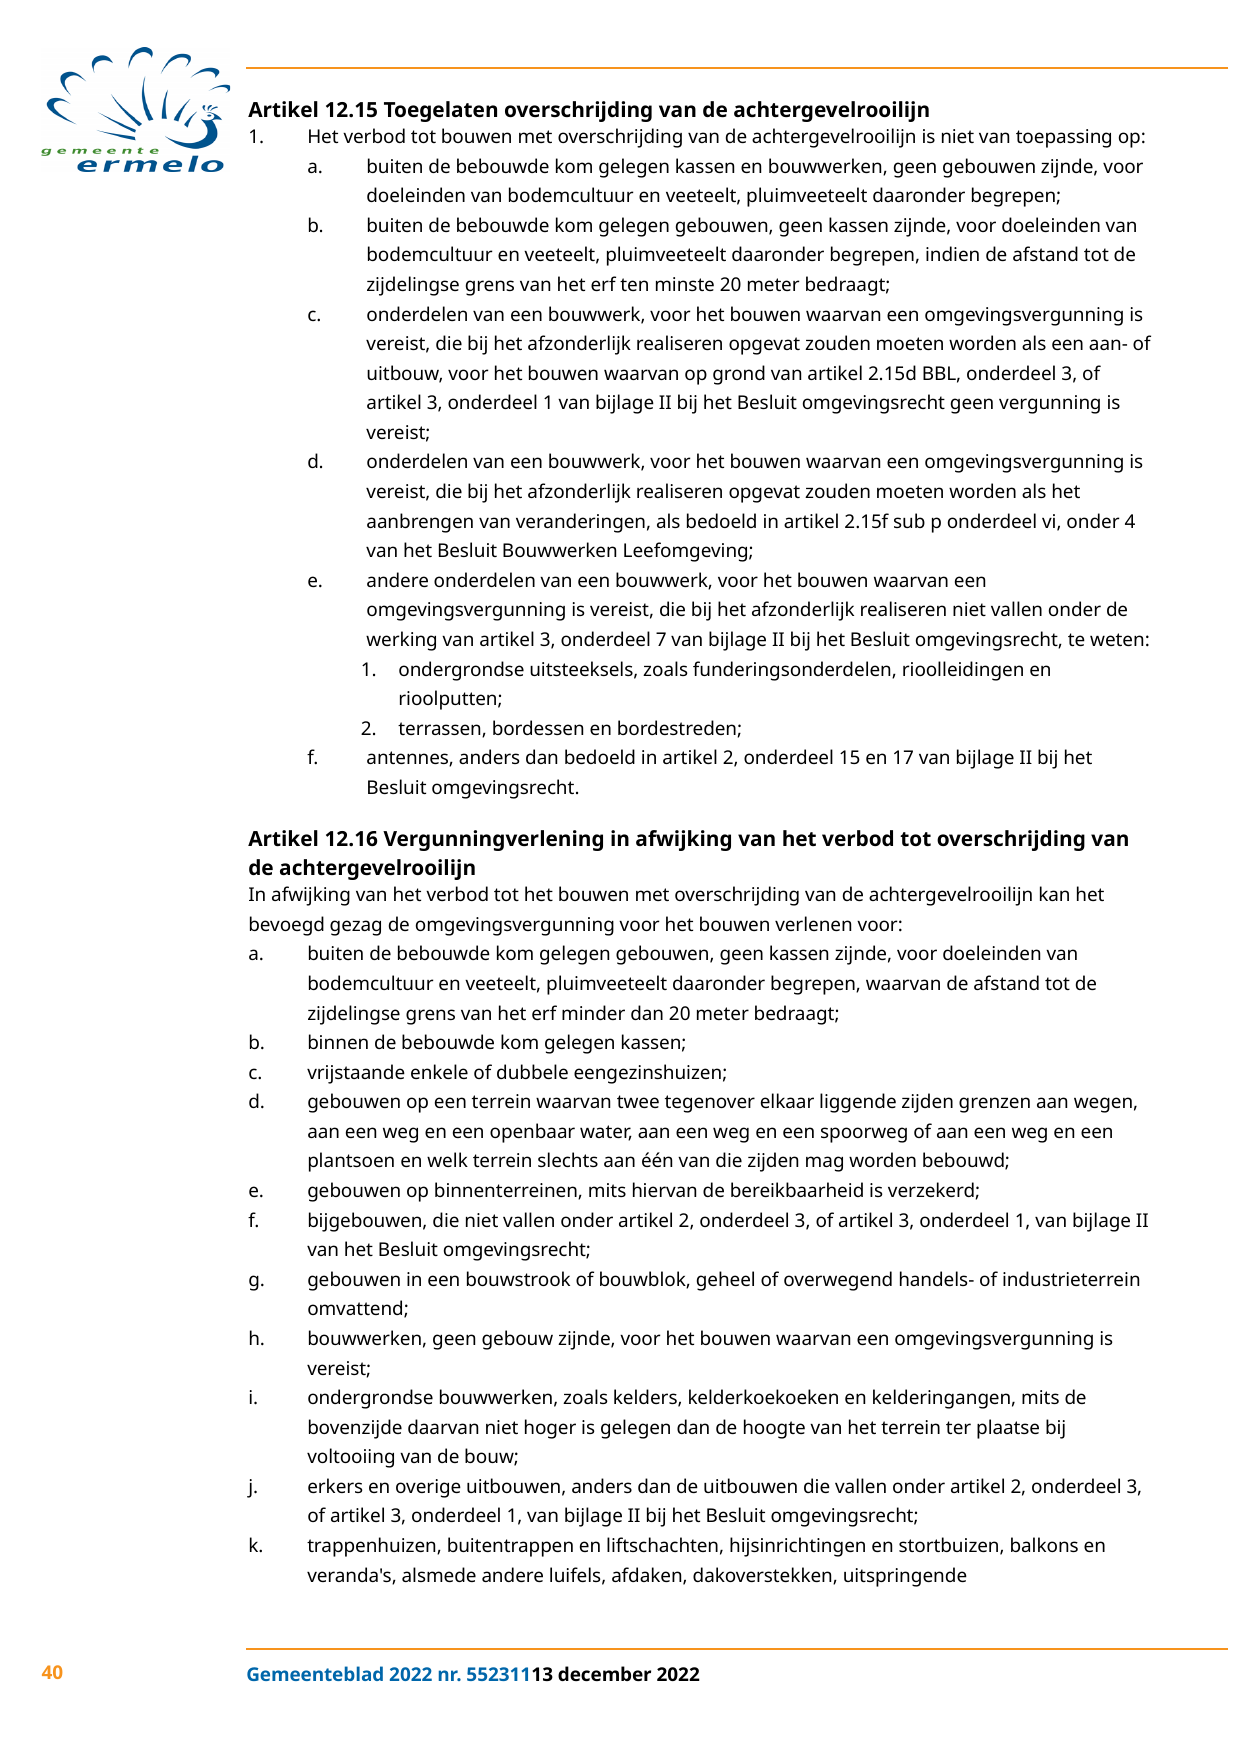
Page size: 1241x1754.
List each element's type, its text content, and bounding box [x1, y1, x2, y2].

list gebouwen op binnenterreinen, mits hiervan de bereikbaarheid is verzekerd; [248, 1177, 1152, 1203]
list Het verbod tot bouwen met overschrijding van de achtergevelrooilijn is niet van toepassing op: [248, 123, 1152, 149]
text Artikel 12.15 Toegelaten overschrijding van de achtergevelrooilijn [248, 95, 1152, 123]
list onderdelen van een bouwwerk, voor het bouwen waarvan een omgevingsvergunning is vereist, die bij het afzonderlijk realiseren opgevat zouden moeten worden als het aanbrengen van veranderingen, als bedoeld in artikel 2.15f sub p onderdeel vi, onder 4 van het Besluit Bouwwerken Leefomgeving; [307, 449, 1152, 563]
text Artikel 12.16 Vergunningverlening in afwijking van het verbod tot overschrijding van de achtergevelrooilijn [248, 824, 1152, 881]
picture [41, 47, 231, 172]
list terrassen, bordessen en bordestreden; [361, 715, 1152, 741]
list onderdelen van een bouwwerk, voor het bouwen waarvan een omgevingsvergunning is vereist, die bij het afzonderlijk realiseren opgevat zouden moeten worden als een aan- of uitbouw, voor het bouwen waarvan op grond van artikel 2.15d BBL, onderdeel 3, of artikel 3, onderdeel 1 van bijlage II bij het Besluit omgevingsrecht geen vergunning is vereist; [307, 301, 1152, 445]
list gebouwen op een terrein waarvan twee tegenover elkaar liggende zijden grenzen aan wegen, aan een weg en een openbaar water, aan een weg en een spoorweg of aan een weg en een plantsoen en welk terrein slechts aan één van die zijden mag worden bebouwd; [248, 1088, 1152, 1173]
text In afwijking van het verbod tot het bouwen met overschrijding van de achtergevelrooilijn kan het bevoegd gezag de omgevingsvergunning voor het bouwen verlenen voor: [248, 881, 1152, 937]
list buiten de bebouwde kom gelegen kassen en bouwwerken, geen gebouwen zijnde, voor doeleinden van bodemcultuur en veeteelt, pluimveeteelt daaronder begrepen; [307, 153, 1152, 208]
list buiten de bebouwde kom gelegen gebouwen, geen kassen zijnde, voor doeleinden van bodemcultuur en veeteelt, pluimveeteelt daaronder begrepen, indien de afstand tot de zijdelingse grens van het erf ten minste 20 meter bedraagt; [307, 212, 1152, 297]
list buiten de bebouwde kom gelegen gebouwen, geen kassen zijnde, voor doeleinden van bodemcultuur en veeteelt, pluimveeteelt daaronder begrepen, waarvan de afstand tot de zijdelingse grens van het erf minder dan 20 meter bedraagt; [248, 941, 1152, 1025]
list ondergrondse uitsteeksels, zoals funderingsonderdelen, rioolleidingen en rioolputten; [361, 656, 1152, 711]
list antennes, anders dan bedoeld in artikel 2, onderdeel 15 en 17 van bijlage II bij het Besluit omgevingsrecht. [307, 744, 1152, 800]
list andere onderdelen van een bouwwerk, voor het bouwen waarvan een omgevingsvergunning is vereist, die bij het afzonderlijk realiseren niet vallen onder de werking van artikel 3, onderdeel 7 van bijlage II bij het Besluit omgevingsrecht, te weten: [307, 567, 1152, 652]
list ondergrondse bouwwerken, zoals kelders, kelderkoekoeken en kelderingangen, mits de bovenzijde daarvan niet hoger is gelegen dan de hoogte van het terrein ter plaatse bij voltooiing van de bouw; [248, 1384, 1152, 1469]
list bijgebouwen, die niet vallen onder artikel 2, onderdeel 3, of artikel 3, onderdeel 1, van bijlage II van het Besluit omgevingsrecht; [248, 1207, 1152, 1262]
list bouwwerken, geen gebouw zijnde, voor het bouwen waarvan een omgevingsvergunning is vereist; [248, 1325, 1152, 1380]
list vrijstaande enkele of dubbele eengezinshuizen; [248, 1059, 1152, 1084]
list binnen de bebouwde kom gelegen kassen; [248, 1029, 1152, 1055]
list gebouwen in een bouwstrook of bouwblok, geheel of overwegend handels- of industrieterrein omvattend; [248, 1266, 1152, 1321]
list erkers en overige uitbouwen, anders dan de uitbouwen die vallen onder artikel 2, onderdeel 3, of artikel 3, onderdeel 1, van bijlage II bij het Besluit omgevingsrecht; [248, 1473, 1152, 1528]
list trappenhuizen, buitentrappen en liftschachten, hijsinrichtingen en stortbuizen, balkons en veranda's, alsmede andere luifels, afdaken, dakoverstekken, uitspringende [248, 1532, 1152, 1587]
